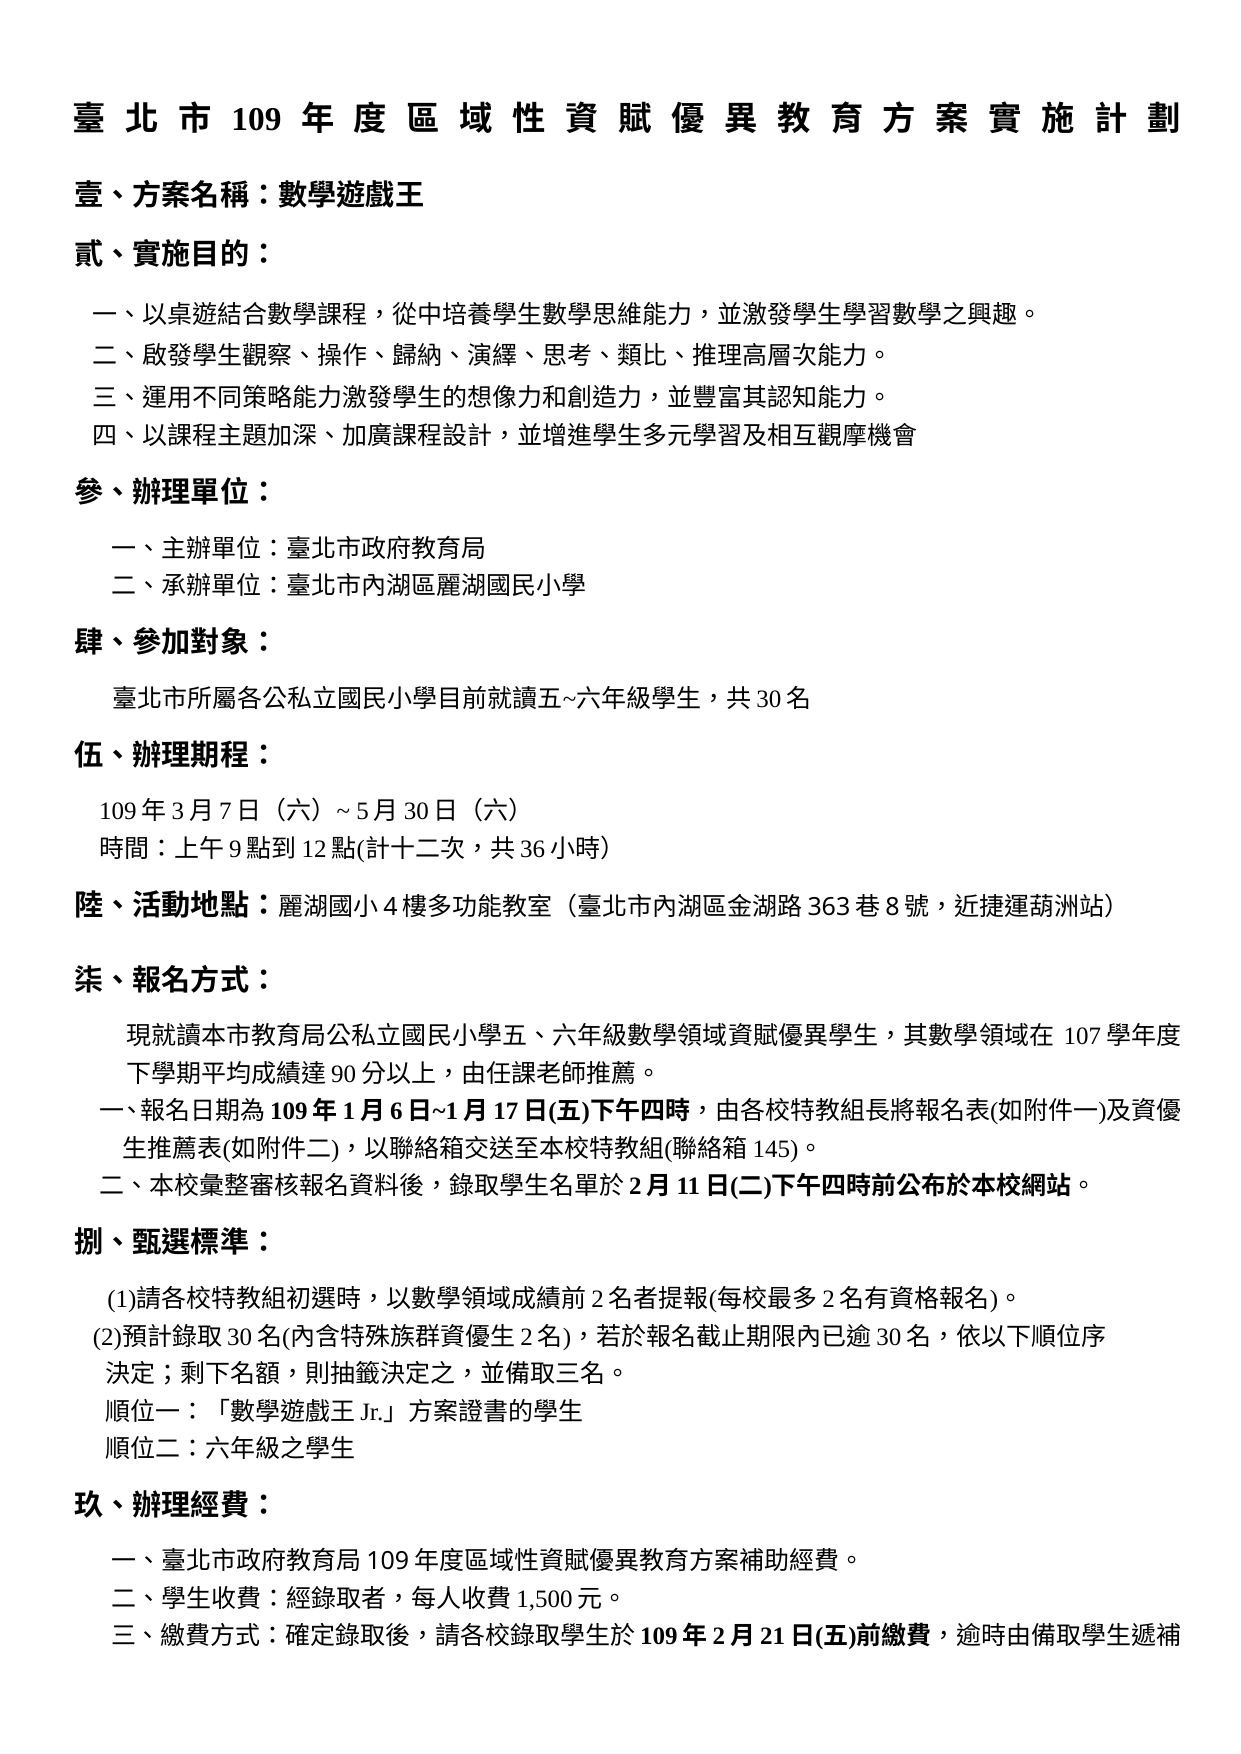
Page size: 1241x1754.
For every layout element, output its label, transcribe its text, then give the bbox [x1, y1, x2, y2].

text 參、辦理單位： [74, 453, 1181, 528]
text 伍、辦理期程： [74, 715, 1181, 790]
text 109年3月7日（六）~ 5月30日（六） [74, 790, 1181, 828]
text 捌、甄選標準： [74, 1203, 1181, 1278]
text 一、臺北市政府教育局109年度區域性資賦優異教育方案補助經費。 [111, 1540, 1181, 1578]
text 二、本校彙整審核報名資料後，錄取學生名單於2月11日(二)下午四時前公布於本校網站。 [74, 1165, 1181, 1203]
text 三、運用不同策略能力激發學生的想像力和創造力，並豐富其認知能力。 [74, 377, 1181, 413]
text 一、報名日期為109年1月6日~1月17日(五)下午四時，由各校特教組長將報名表(如附件一)及資優生推薦表(如附件二)，以聯絡箱交送至本校特教組(聯絡箱145)。 [74, 1090, 1181, 1165]
text 四、以課程主題加深、加廣課程設計，並增進學生多元學習及相互觀摩機會 [74, 415, 1181, 453]
text 順位二：六年級之學生 [74, 1428, 1181, 1465]
text 一、以桌遊結合數學課程，從中培養學生數學思維能力，並激發學生學習數學之興趣。 [74, 294, 1181, 330]
text 二、啟發學生觀察、操作、歸納、演繹、思考、類比、推理高層次能力。 [74, 336, 1181, 372]
text 臺北市109年度區域性資賦優異教育方案實施計劃 [72, 78, 1181, 153]
text 玖、辦理經費： [74, 1465, 1181, 1540]
text 柒、報名方式： [74, 940, 1181, 1015]
text 肆、參加對象： [74, 603, 1181, 678]
text 現就讀本市教育局公私立國民小學五、六年級數學領域資賦優異學生，其數學領域在107學年度下學期平均成績達90分以上，由任課老師推薦。 [126, 1015, 1181, 1090]
text (2)預計錄取30名(內含特殊族群資優生2名)，若於報名截止期限內已逾30名，依以下順位序 [74, 1315, 1181, 1353]
text 二、學生收費：經錄取者，每人收費1,500元。 [111, 1578, 1181, 1615]
text 陸、活動地點：麗湖國小4樓多功能教室（臺北市內湖區金湖路363巷8號，近捷運葫洲站） [74, 865, 1181, 940]
text 決定；剩下名額，則抽籤決定之，並備取三名。 順位一：「數學遊戲王Jr.」方案證書的學生 [74, 1353, 1181, 1428]
text 臺北市所屬各公私立國民小學目前就讀五~六年級學生，共30名 [74, 678, 1181, 715]
text (1)請各校特教組初選時，以數學領域成績前2名者提報(每校最多2名有資格報名)。 [101, 1278, 1181, 1315]
text 壹、方案名稱：數學遊戲王 [74, 172, 1181, 214]
text 二、承辦單位：臺北市內湖區麗湖國民小學 [111, 565, 1181, 603]
text 三、繳費方式：確定錄取後，請各校錄取學生於109年2月21日(五)前繳費，逾時由備取學生遞補。 [111, 1615, 1181, 1653]
text 時間：上午9點到12點(計十二次，共36小時） [74, 828, 1181, 865]
text 貳、實施目的： [74, 214, 1181, 289]
text 一、主辦單位：臺北市政府教育局 [111, 528, 1181, 565]
